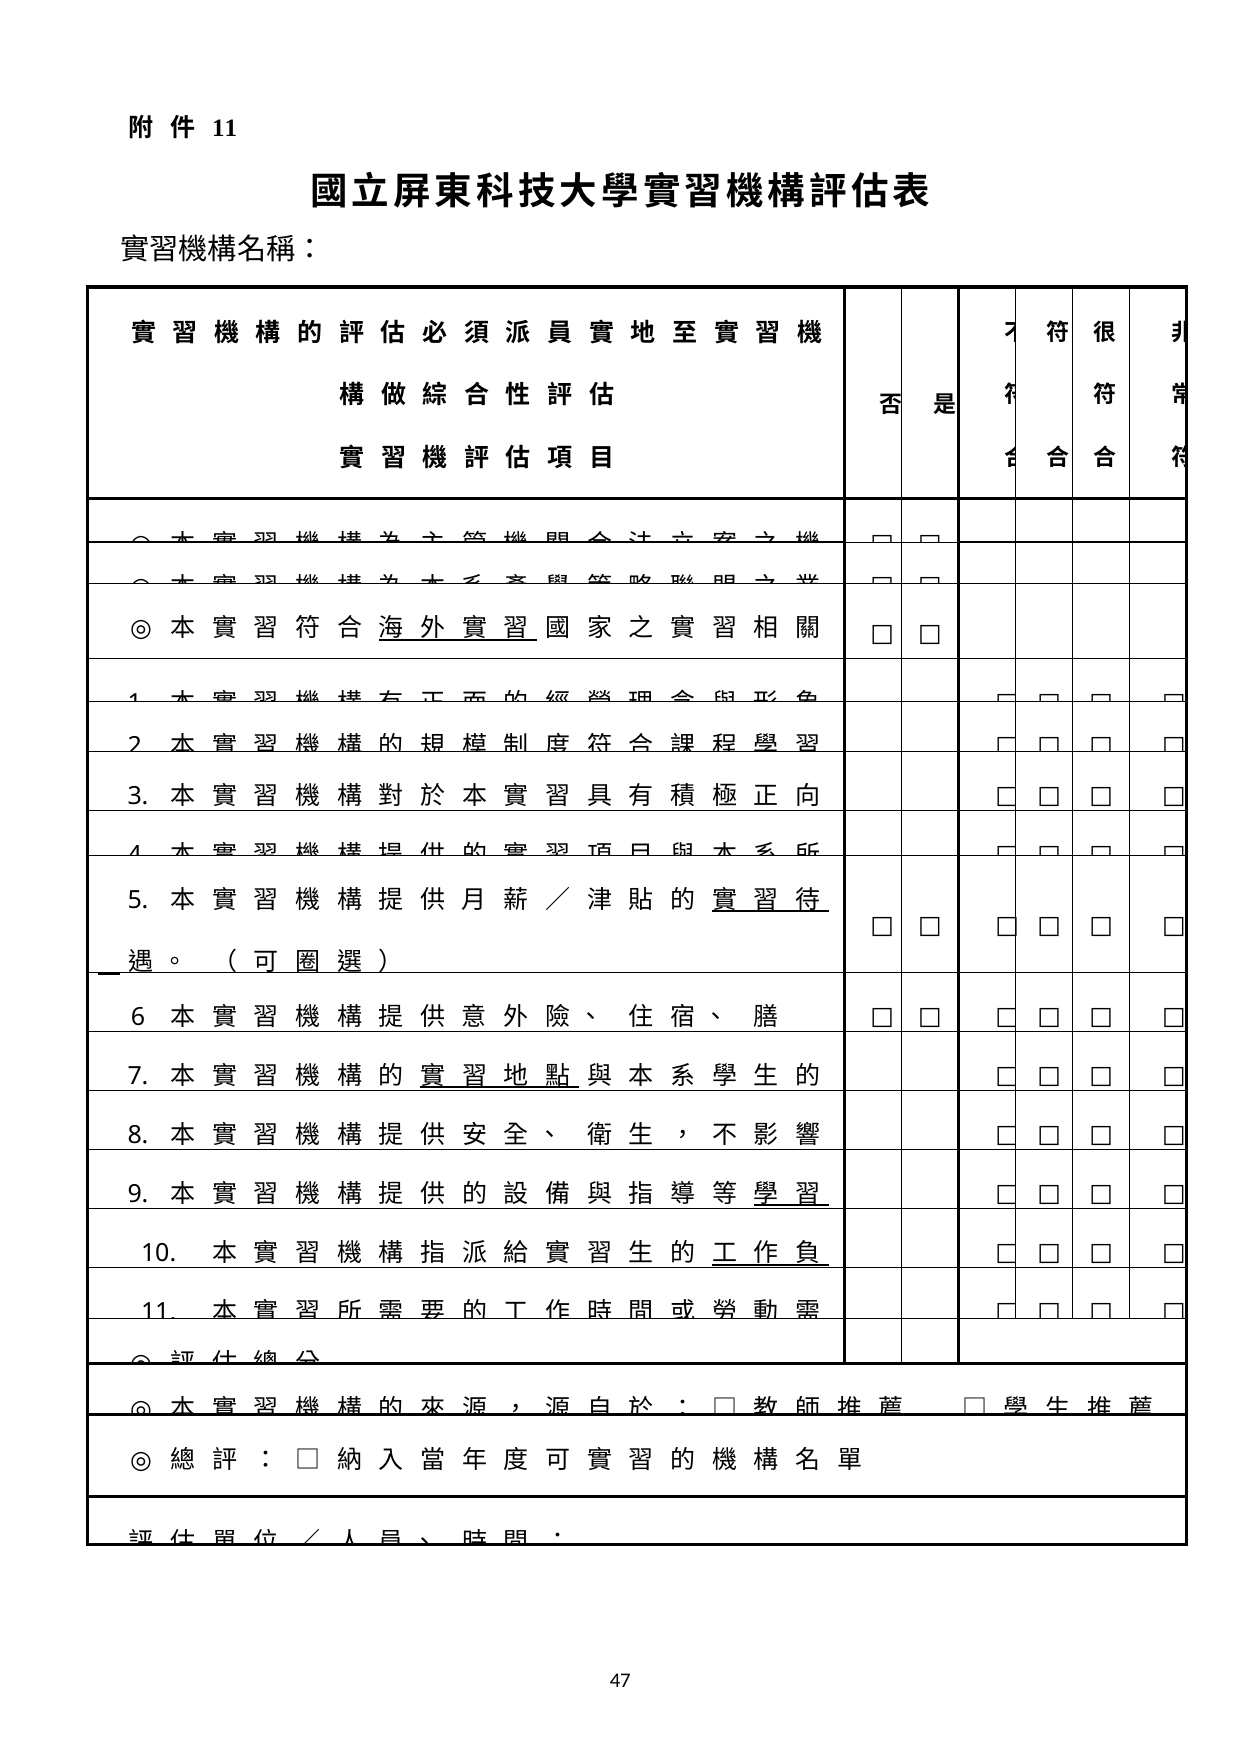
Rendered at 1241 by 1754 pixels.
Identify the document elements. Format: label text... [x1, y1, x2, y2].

table_cell □ [1130, 1150, 1185, 1208]
table_cell 2. 本實習機構的規模制度符合課程學習與員額需求。 [89, 702, 843, 751]
table_cell □ [960, 1032, 1015, 1090]
table_cell □ [902, 856, 957, 972]
table_cell [902, 752, 957, 810]
table_cell □ [1073, 973, 1129, 1031]
table_cell [846, 1091, 901, 1149]
table_cell □ [960, 1268, 1015, 1318]
table_cell ◎本實習機構為主管機關合法立案之機構。 [89, 500, 843, 541]
table_cell □ [960, 1091, 1015, 1149]
table_cell □ [1016, 752, 1072, 810]
table_cell [1073, 584, 1129, 658]
table_cell □ [1130, 702, 1185, 751]
table_header 是 [902, 289, 957, 497]
table_cell □ [1073, 659, 1129, 701]
table_cell □ [1130, 1091, 1185, 1149]
table_cell [902, 1209, 957, 1267]
table_cell ◎評估總分 [89, 1319, 843, 1362]
table_cell ◎本實習機構的來源，源自於：□教師推薦 □學生推薦申請 [89, 1365, 1185, 1413]
table_cell [960, 543, 1015, 583]
table_cell □ [902, 543, 957, 583]
table_cell □ [1016, 1091, 1072, 1149]
table_cell [846, 1150, 901, 1208]
table_cell □ [960, 1150, 1015, 1208]
table_cell ◎本實習機構為本系產學策略聯盟之業界合作夥伴。 [89, 543, 843, 583]
table_cell □ [1073, 811, 1129, 855]
table_cell 7. 本實習機構的實習地點與本系學生的需求相當。 [89, 1032, 843, 1090]
table_cell 4. 本實習機構提供的實習項目與本系所欲培養的專業核心就業力相關。 [89, 811, 843, 855]
table_cell □ [1073, 1091, 1129, 1149]
table_header 符 合： 2分 [1016, 289, 1072, 497]
text 附件11 [120, 84, 1120, 146]
table_cell □ [846, 973, 901, 1031]
table_cell [846, 1032, 901, 1090]
table_cell ◎總評：□納入當年度可實習的機構名單 □不建議，理由： [89, 1416, 1185, 1495]
table_cell □ [874, 536, 890, 541]
table_cell [846, 752, 901, 810]
table_header 非常符合： 4分 [1130, 289, 1185, 497]
table_cell □ [1073, 702, 1129, 751]
table_cell [1130, 500, 1185, 541]
table_header 否 [846, 289, 901, 497]
table_cell □ [1166, 695, 1182, 701]
table_cell [1016, 500, 1072, 541]
table_cell [1016, 584, 1072, 658]
table_cell 1. 本實習機構有正面的經營理念與形象且營運正常。 [89, 659, 843, 701]
table_cell [902, 1150, 957, 1208]
table_cell □ [922, 536, 938, 541]
table_cell □ [1130, 856, 1185, 972]
table_cell □ [960, 752, 1015, 810]
text 實習機構名稱： [120, 226, 1120, 268]
table_cell [902, 811, 957, 855]
table_cell [902, 1319, 957, 1362]
table_cell 6 本實習機構提供意外險、住宿、膳食、交通等福利。（可圈選） [89, 973, 843, 1031]
table_header 實習機構的評估必須派員實地至實習機構做綜合性評估 實習機評估項目 [89, 289, 843, 497]
table_cell □ [1130, 973, 1185, 1031]
table_cell [1130, 543, 1185, 583]
table_cell 5. 本實習機構提供月薪／津貼的實習待遇。（可圈選） 時薪／津貼 獎助學金 [89, 856, 843, 972]
table_cell [960, 1319, 1185, 1362]
table_cell [902, 1268, 957, 1318]
table_cell □ [999, 695, 1015, 701]
table_cell [902, 1032, 957, 1090]
table_cell □ [1016, 659, 1072, 701]
table_cell □ [960, 973, 1015, 1031]
table_cell 評估單位／人員、時間： [89, 1498, 1185, 1542]
table_cell □ [960, 702, 1015, 751]
table_cell [960, 584, 1015, 658]
table_cell □ [960, 1209, 1015, 1267]
table_cell [1016, 543, 1072, 583]
table_cell □ [1130, 1268, 1185, 1318]
table_cell □ [846, 584, 901, 658]
table_cell 10. 本實習機構指派給實習生的工作負荷適當。 [89, 1209, 843, 1267]
table_cell [846, 659, 901, 701]
table_cell [846, 1209, 901, 1267]
table_cell □ [1073, 1268, 1129, 1318]
table_cell [1073, 543, 1129, 583]
table_cell □ [1016, 811, 1072, 855]
table_cell □ [960, 856, 1015, 972]
table_cell □ [846, 500, 901, 541]
table_cell [846, 1268, 901, 1318]
table_cell □ [1130, 752, 1185, 810]
table_cell □ [1041, 695, 1057, 701]
table_cell □ [846, 856, 901, 972]
table_cell [902, 659, 957, 701]
table_cell 3. 本實習機構對於本實習具有積極正向的合作理念。 [89, 752, 843, 810]
table_cell □ [1073, 1209, 1129, 1267]
table_cell [846, 1319, 901, 1362]
table_cell □ [960, 811, 1015, 855]
table_cell [960, 500, 1015, 541]
table_cell □ [1093, 695, 1109, 701]
table_cell □ [1130, 1032, 1185, 1090]
table_cell □ [1073, 1150, 1129, 1208]
table_cell □ [1016, 856, 1072, 972]
table_cell [846, 811, 901, 855]
text 國立屏東科技大學實習機構評估表 [120, 146, 1120, 209]
table_cell □ [1016, 702, 1072, 751]
table_cell [1130, 584, 1185, 658]
table_cell □ [1016, 1268, 1072, 1318]
table_cell □ [902, 500, 957, 541]
table_cell □ [902, 973, 957, 1031]
table_cell □ [1016, 1209, 1072, 1267]
table_cell □ [902, 584, 957, 658]
table_cell □ [1073, 1032, 1129, 1090]
table_cell 9. 本實習機構提供的設備與指導等學習資源符合本課程需求。 [89, 1150, 843, 1208]
table_cell [1073, 500, 1129, 541]
table_cell □ [1130, 811, 1185, 855]
table_cell □ [846, 543, 901, 583]
table_cell [902, 702, 957, 751]
table_cell [902, 1091, 957, 1149]
table_cell □ [1073, 752, 1129, 810]
table_cell □ [1016, 973, 1072, 1031]
table_cell □ [1130, 659, 1185, 701]
table_header 不符合： 1 分 [960, 289, 1015, 497]
table_cell □ [960, 659, 1015, 701]
table_cell □ [1016, 1150, 1072, 1208]
table_header 很符合： 3分 [1073, 289, 1129, 497]
table_cell [846, 702, 901, 751]
table_cell ◎本實習符合海外實習國家之實習相關法規及實習相關勞動條件 (本題為實施海外實習評估，非海外實習不用填寫) [89, 584, 843, 658]
table_cell □ [1130, 1209, 1185, 1267]
table_cell □ [1073, 856, 1129, 972]
table_cell □ [1016, 1032, 1072, 1090]
table_cell 11. 本實習所需要的工作時間或勞動需求適當。 [89, 1268, 843, 1318]
table_cell 8. 本實習機構提供安全、衛生，不影響健康的工作環境。 [89, 1091, 843, 1149]
